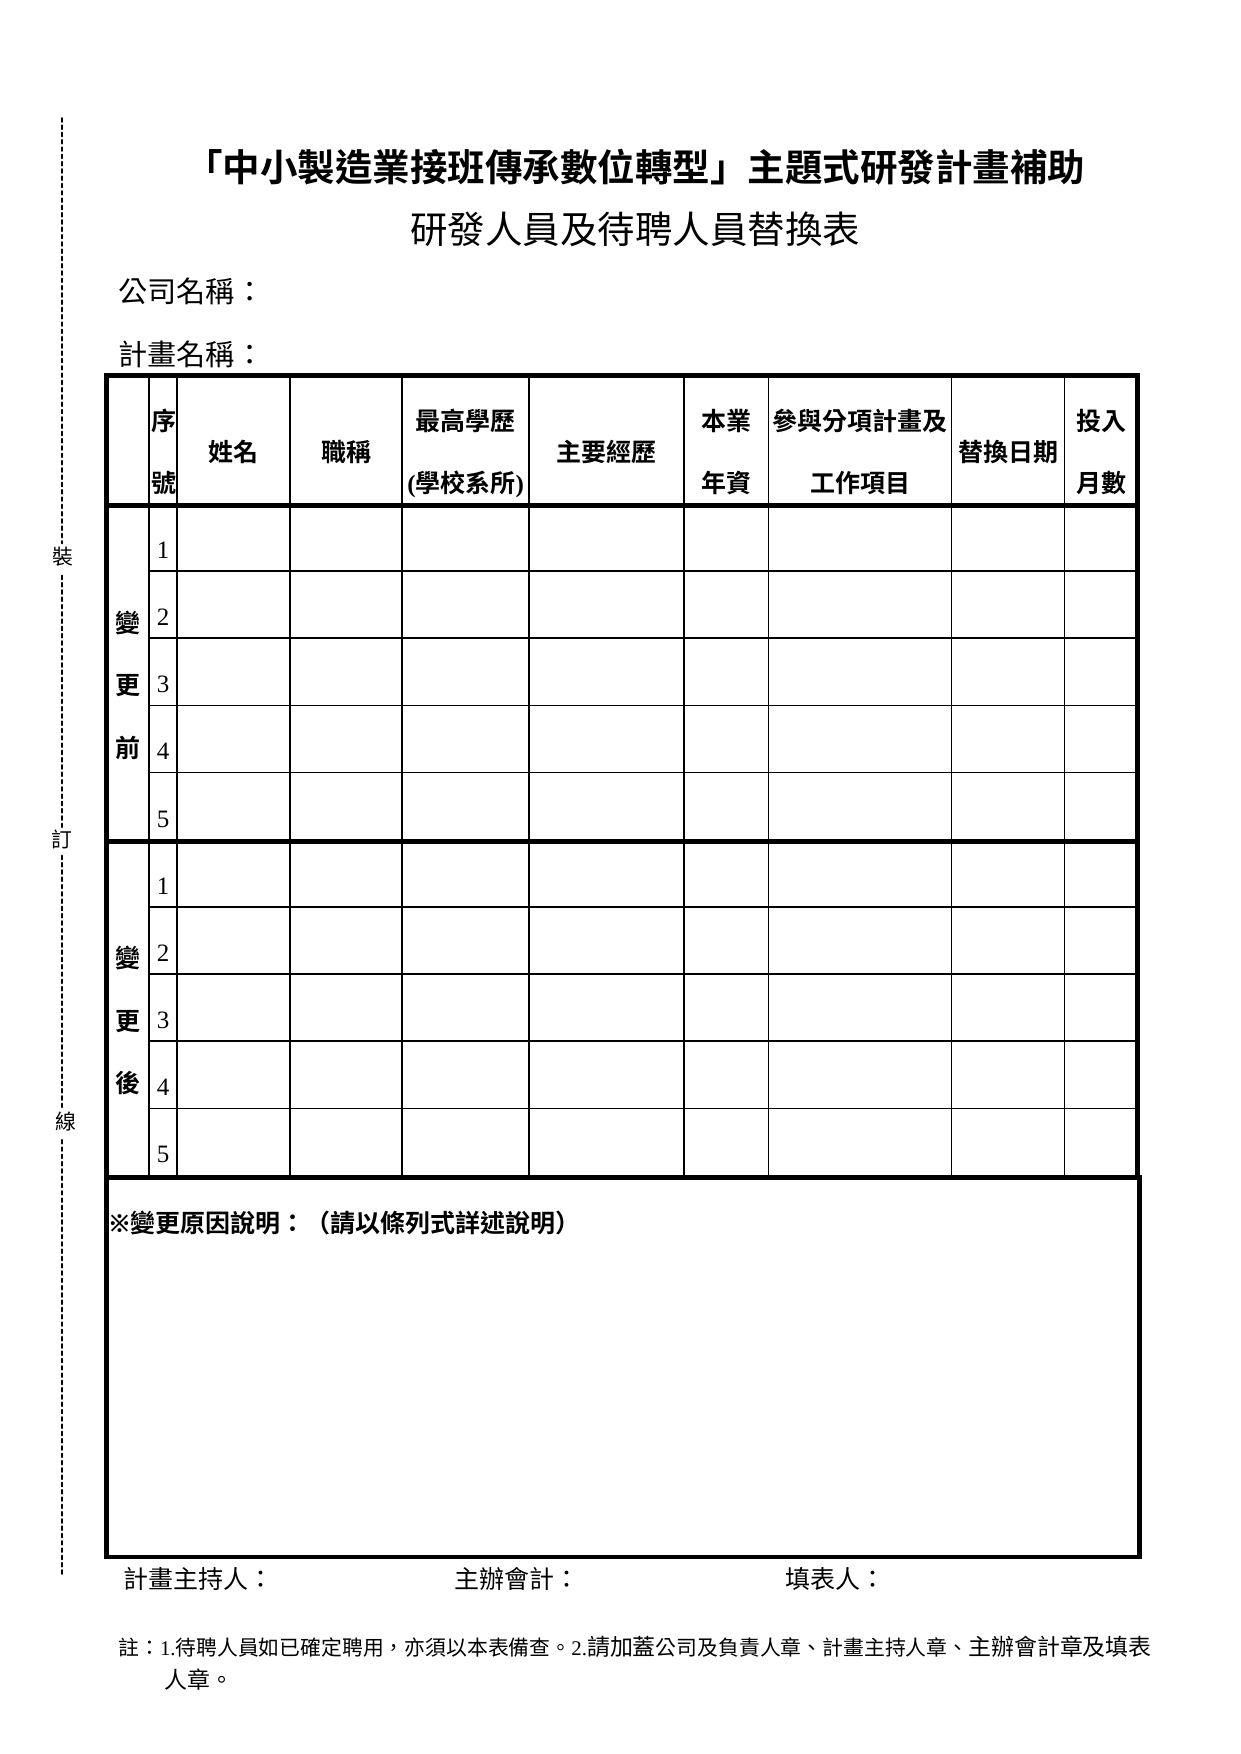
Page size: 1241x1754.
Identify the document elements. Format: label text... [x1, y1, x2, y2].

table_cell 5 [150, 773, 176, 839]
table_cell [769, 639, 951, 704]
table_header [109, 378, 148, 503]
table_cell 3 [150, 639, 176, 704]
table_cell [769, 1042, 951, 1108]
table_cell [1065, 1042, 1135, 1108]
table_cell [530, 773, 683, 839]
table_cell [403, 508, 528, 570]
text 「中小製造業接班傳承數位轉型」主題式研發計畫補助 [118, 123, 1152, 186]
table_header 姓名 [178, 378, 289, 503]
table_cell [178, 572, 289, 637]
table_cell [291, 908, 401, 973]
table_cell 4 [150, 1042, 176, 1108]
table_cell [769, 508, 951, 570]
table_cell [1065, 844, 1135, 906]
table_cell [403, 844, 528, 906]
table_cell 計畫主持人： [120, 1559, 451, 1595]
text 研發人員及待聘人員替換表 [118, 186, 1152, 248]
table_cell [530, 1042, 683, 1108]
table_cell [530, 844, 683, 906]
table_cell [178, 975, 289, 1040]
table_cell [530, 1109, 683, 1175]
table_cell [178, 844, 289, 906]
table_cell 填表人： [782, 1559, 1113, 1595]
table_cell [403, 773, 528, 839]
table_cell [685, 1109, 768, 1175]
table_cell [403, 975, 528, 1040]
table_cell [685, 1042, 768, 1108]
table_cell [530, 975, 683, 1040]
table_cell [1113, 1559, 1137, 1595]
table_cell [952, 975, 1064, 1040]
table_cell [1065, 508, 1135, 570]
table_cell [1065, 975, 1135, 1040]
table_cell 主辦會計： [451, 1559, 782, 1595]
table_header 最高學歷 (學校系所) [403, 378, 528, 503]
table_cell [403, 908, 528, 973]
table_cell [291, 508, 401, 570]
table_cell [1065, 706, 1135, 772]
table_cell 變 更 前 [109, 508, 148, 839]
table_cell [178, 508, 289, 570]
table_cell [952, 1109, 1064, 1175]
table_cell [403, 1042, 528, 1108]
table_header 本業 年資 [685, 378, 768, 503]
table_cell [1065, 572, 1135, 637]
table_cell 3 [150, 975, 176, 1040]
table_cell [685, 639, 768, 704]
table_cell ※變更原因說明：（請以條列式詳述說明） [109, 1180, 1137, 1554]
table_cell [106, 1559, 120, 1595]
table_cell [769, 844, 951, 906]
table_cell [769, 1109, 951, 1175]
table_cell [178, 1109, 289, 1175]
table_cell [291, 639, 401, 704]
table_cell [291, 1109, 401, 1175]
table_cell [1065, 908, 1135, 973]
table_cell [769, 908, 951, 973]
table_cell 5 [150, 1109, 176, 1175]
table_cell [403, 1109, 528, 1175]
table_cell [178, 908, 289, 973]
table_cell [952, 508, 1064, 570]
table_header 替換日期 [952, 378, 1064, 503]
text 計畫名稱： [118, 311, 1152, 373]
table_cell [178, 639, 289, 704]
table_cell [769, 975, 951, 1040]
table_cell [769, 706, 951, 772]
table_cell [178, 1042, 289, 1108]
table_cell [952, 844, 1064, 906]
table_cell [685, 975, 768, 1040]
table_cell [685, 773, 768, 839]
table_cell [291, 1042, 401, 1108]
table_header 職稱 [291, 378, 401, 503]
table_cell [1065, 773, 1135, 839]
table_cell [952, 1042, 1064, 1108]
table_cell [530, 908, 683, 973]
table_header 主要經歷 [530, 378, 683, 503]
table_header 序號 [150, 378, 176, 503]
text 公司名稱： [118, 248, 1152, 311]
table_cell 2 [150, 572, 176, 637]
table_cell [530, 706, 683, 772]
table_cell [530, 639, 683, 704]
table_cell 變 更 後 [109, 844, 148, 1175]
table_cell [403, 572, 528, 637]
table_cell [530, 572, 683, 637]
table_cell 1 [150, 508, 176, 570]
table_cell [685, 706, 768, 772]
table_cell [952, 639, 1064, 704]
table_cell [291, 844, 401, 906]
table_cell [952, 572, 1064, 637]
table_cell [178, 706, 289, 772]
table_cell [403, 706, 528, 772]
table_cell [769, 773, 951, 839]
table_cell [685, 844, 768, 906]
table_cell [952, 773, 1064, 839]
table_cell [291, 773, 401, 839]
table_cell [685, 508, 768, 570]
table_cell 2 [150, 908, 176, 973]
table_header 參與分項計畫及工作項目 [769, 378, 951, 503]
table_cell [1065, 1109, 1135, 1175]
table_cell [291, 572, 401, 637]
table_header 投入月數 [1065, 378, 1135, 503]
table_cell [1065, 639, 1135, 704]
table_cell [291, 706, 401, 772]
table_cell [952, 908, 1064, 973]
table_cell 1 [150, 844, 176, 906]
table_cell [403, 639, 528, 704]
table_cell [178, 773, 289, 839]
table_cell [685, 572, 768, 637]
table_cell [952, 706, 1064, 772]
table_cell [685, 908, 768, 973]
table_cell [530, 508, 683, 570]
table_cell [291, 975, 401, 1040]
table_cell [769, 572, 951, 637]
table_cell 4 [150, 706, 176, 772]
